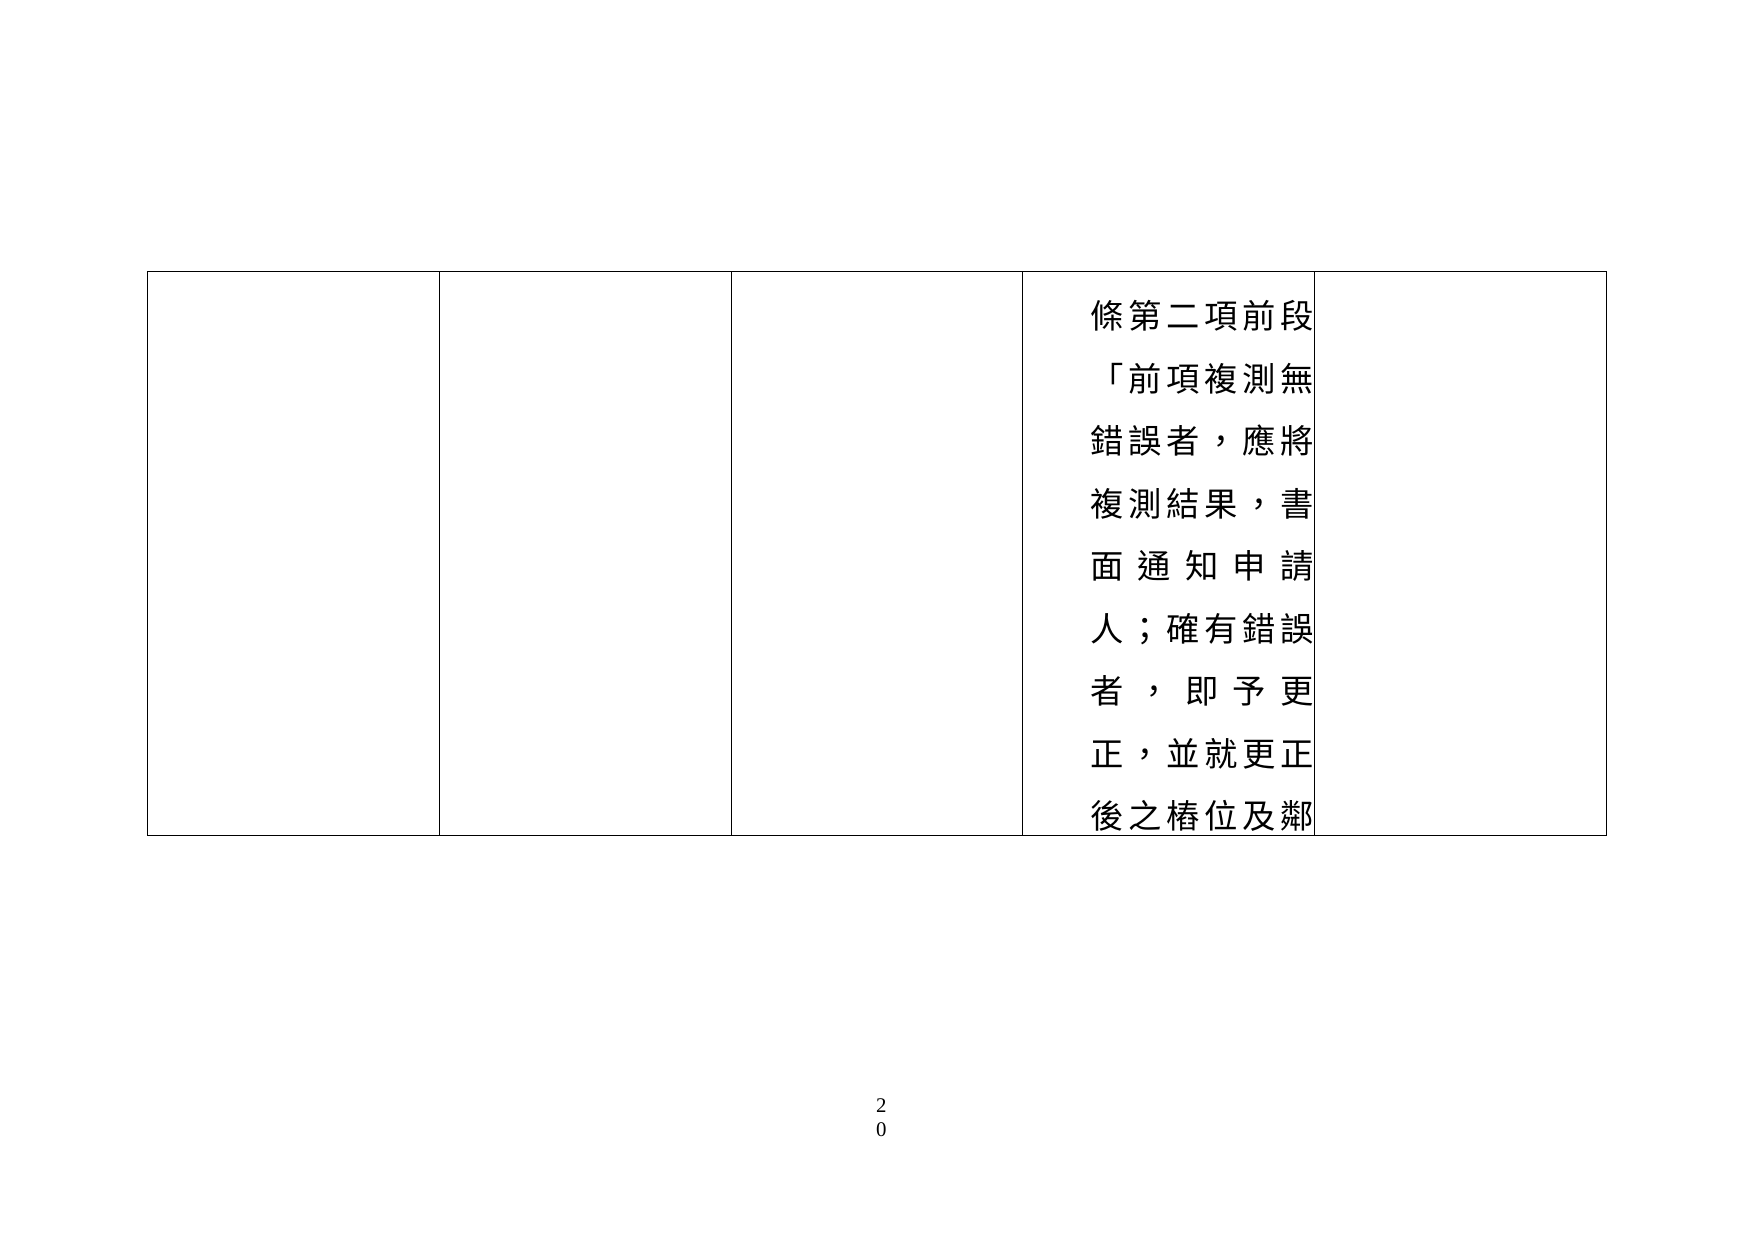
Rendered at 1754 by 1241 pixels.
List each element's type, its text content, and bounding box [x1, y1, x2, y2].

table_cell [148, 272, 439, 835]
table_cell [1315, 272, 1606, 835]
table_cell [732, 272, 1022, 835]
table_cell [440, 272, 731, 835]
table_cell 條第二項前段「前項複測無錯誤者，應將複測結果，書面通知申請人；確有錯誤者，即予更正，並就更正後之樁位及鄰 [1023, 272, 1314, 835]
